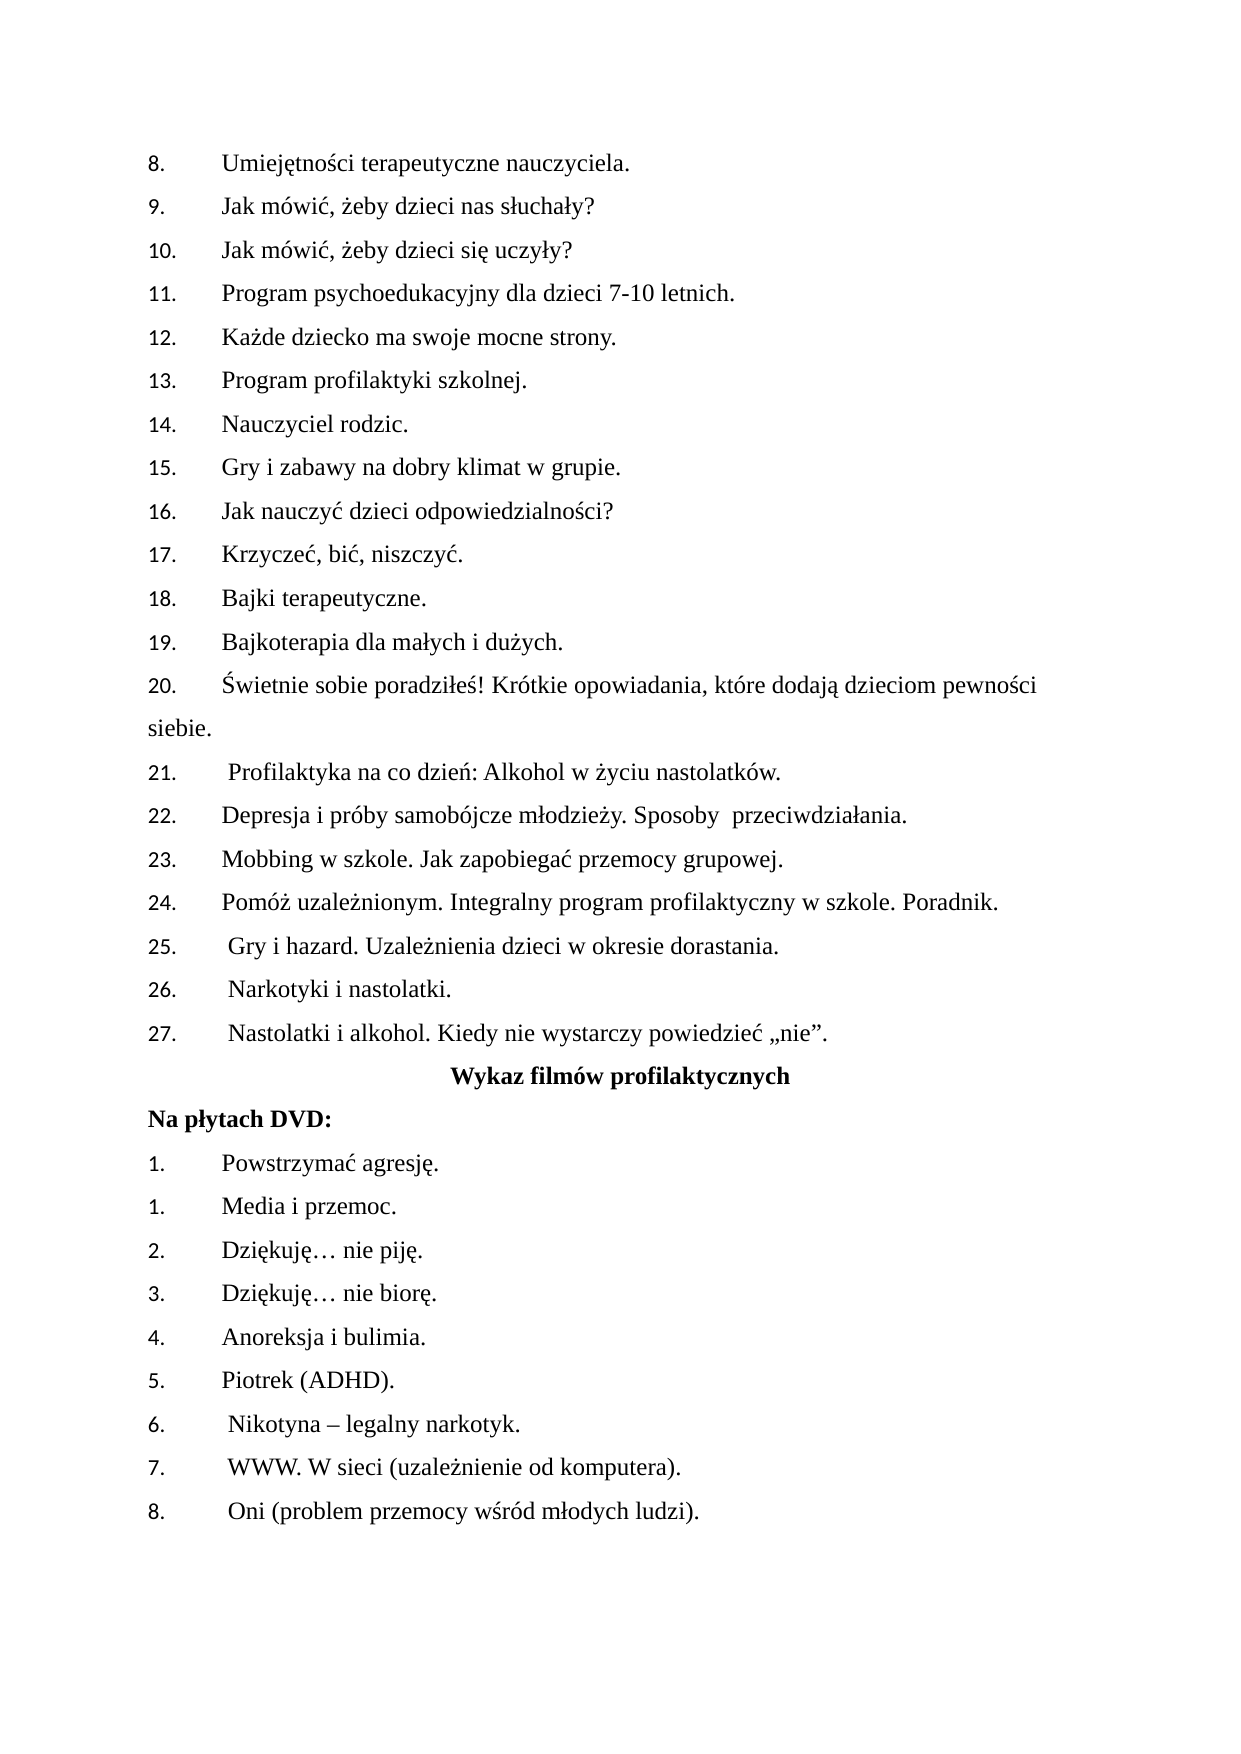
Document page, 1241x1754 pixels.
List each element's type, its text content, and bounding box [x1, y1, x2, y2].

list Pomóż uzależnionym. Integralny program profilaktyczny w szkole. Poradnik. [148, 887, 1093, 916]
list Depresja i próby samobójcze młodzieży. Sposoby przeciwdziałania. [148, 800, 1093, 829]
text Na płytach DVD: [148, 1104, 1093, 1133]
list Bajkoterapia dla małych i dużych. [148, 627, 1093, 656]
list Nikotyna – legalny narkotyk. [148, 1409, 1093, 1438]
list Dziękuję… nie piję. [148, 1235, 1093, 1264]
list Mobbing w szkole. Jak zapobiegać przemocy grupowej. [148, 844, 1093, 873]
list Jak mówić, żeby dzieci się uczyły? [148, 235, 1093, 264]
list Piotrek (ADHD). [148, 1365, 1093, 1394]
list Media i przemoc. [148, 1191, 1093, 1220]
list Krzyczeć, bić, niszczyć. [148, 539, 1093, 568]
list Program profilaktyki szkolnej. [148, 365, 1093, 394]
list Gry i hazard. Uzależnienia dzieci w okresie dorastania. [148, 931, 1093, 960]
list Umiejętności terapeutyczne nauczyciela. [148, 148, 1093, 177]
text Wykaz filmów profilaktycznych [148, 1061, 1093, 1090]
list WWW. W sieci (uzależnienie od komputera). [148, 1452, 1093, 1482]
list Dziękuję… nie biorę. [148, 1278, 1093, 1307]
list Gry i zabawy na dobry klimat w grupie. [148, 452, 1093, 481]
list Powstrzymać agresję. [148, 1148, 1093, 1177]
list Narkotyki i nastolatki. [148, 974, 1093, 1003]
list Nastolatki i alkohol. Kiedy nie wystarczy powiedzieć „nie”. [148, 1018, 1093, 1047]
list Świetnie sobie poradziłeś! Krótkie opowiadania, które dodają dzieciom pewności siebie. [148, 670, 1093, 742]
list Nauczyciel rodzic. [148, 409, 1093, 438]
list Program psychoedukacyjny dla dzieci 7-10 letnich. [148, 278, 1093, 307]
list Oni (problem przemocy wśród młodych ludzi). [148, 1496, 1093, 1525]
list Jak mówić, żeby dzieci nas słuchały? [148, 191, 1093, 220]
list Anoreksja i bulimia. [148, 1322, 1093, 1351]
list Profilaktyka na co dzień: Alkohol w życiu nastolatków. [148, 757, 1093, 786]
list Każde dziecko ma swoje mocne strony. [148, 322, 1093, 351]
list Jak nauczyć dzieci odpowiedzialności? [148, 496, 1093, 525]
list Bajki terapeutyczne. [148, 583, 1093, 612]
